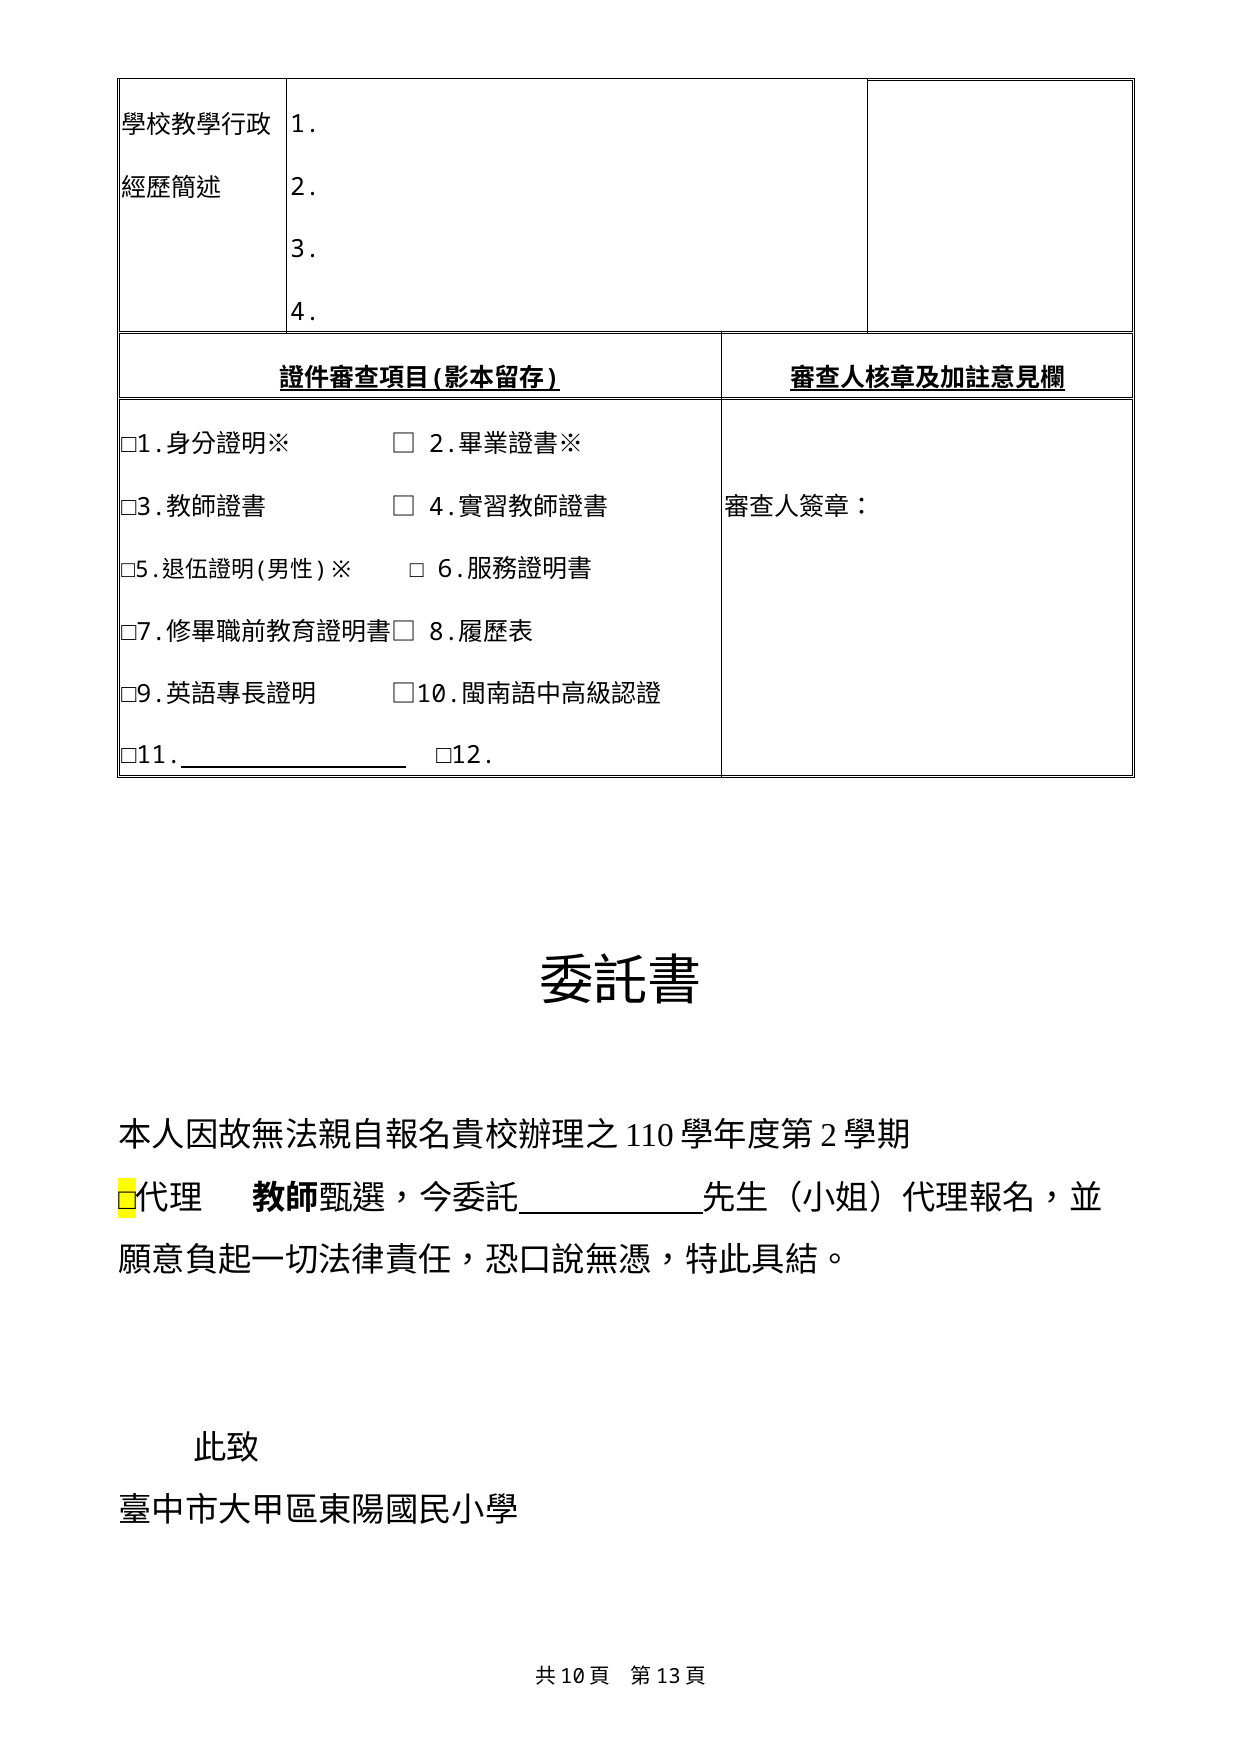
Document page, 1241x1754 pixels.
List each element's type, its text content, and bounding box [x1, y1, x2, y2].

table_cell 學校教學行政經歷簡述 [120, 79, 286, 331]
text 此致 [118, 1403, 1122, 1466]
table_cell 證件審查項目(影本留存) [120, 334, 721, 397]
text □代理 教師甄選，今委託 先生（小姐）代理報名，並願意負起一切法律責任，恐口說無憑，特此具結。 [118, 1153, 1122, 1278]
table_cell □1.身分證明※ □ 2.畢業證書※ □3.教師證書 □ 4.實習教師證書 □5.退伍證明(男性)※ □ 6.服務證明書 □7.修畢職前教育證明書□ 8.履歷表 □9.英語專長證明 □10.閩南語中高級認證 □11. □12. [120, 400, 721, 775]
table_cell 1. 2. 3. 4. [287, 79, 867, 331]
table_header [868, 81, 1132, 331]
text 臺中市大甲區東陽國民小學 [118, 1466, 1122, 1528]
table_cell 審查人核章及加註意見欄 [722, 334, 1132, 397]
text 本人因故無法親自報名貴校辦理之110學年度第2學期 [118, 1091, 1122, 1153]
text 委託書 [118, 903, 1122, 1028]
table_cell 審查人簽章： [722, 400, 1132, 775]
